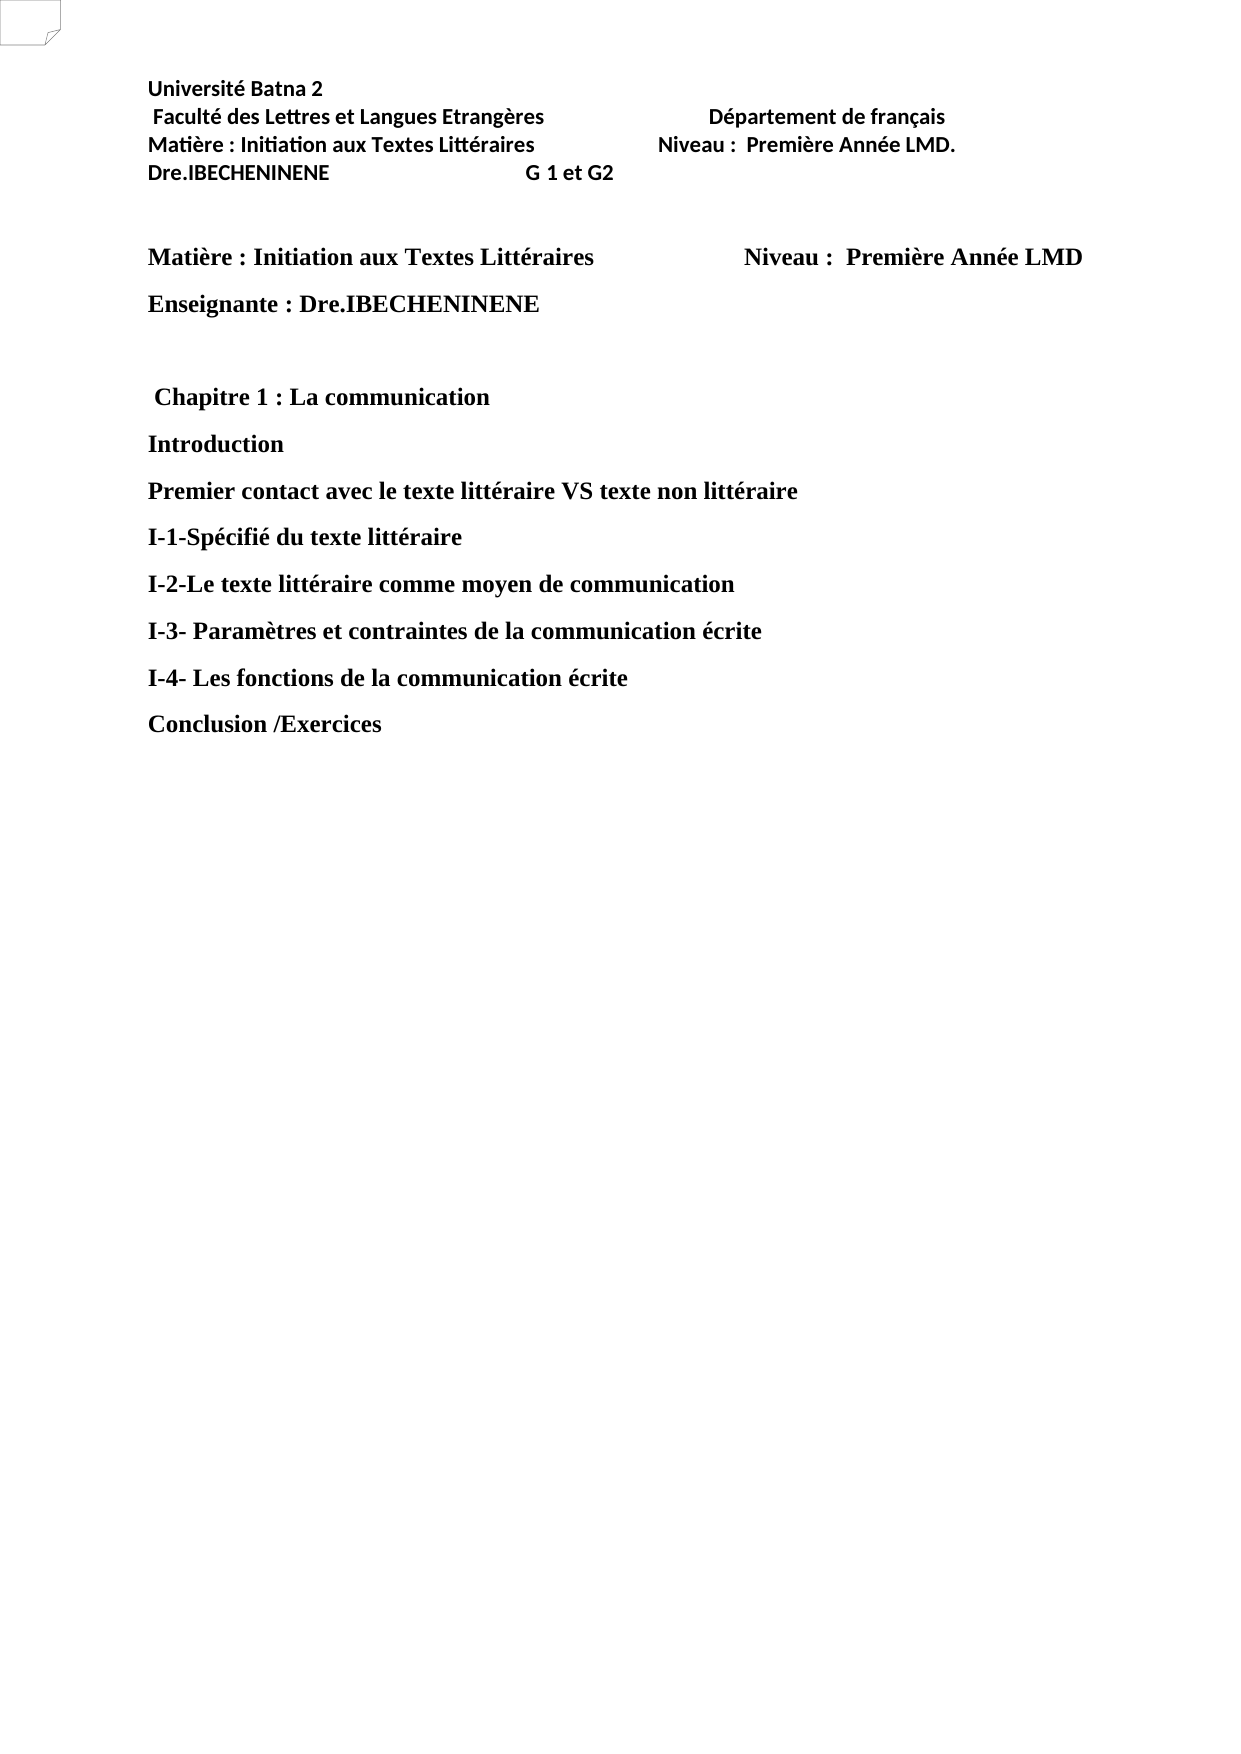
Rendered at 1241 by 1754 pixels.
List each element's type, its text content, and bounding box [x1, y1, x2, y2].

text Chapitre 1 : La communication [148, 382, 1093, 411]
text Enseignante : Dre.IBECHENINENE [148, 289, 1093, 317]
text Matière : Initiation aux Textes Littéraires Niveau : Première Année LMD [148, 242, 1093, 271]
text Premier contact avec le texte littéraire VS texte non littéraire [148, 476, 1093, 504]
text Conclusion /Exercices [148, 709, 1093, 738]
text I-4- Les fonctions de la communication écrite [148, 663, 1093, 692]
text I-2-Le texte littéraire comme moyen de communication [148, 569, 1093, 598]
text Introduction [148, 429, 1093, 458]
text I-3- Paramètres et contraintes de la communication écrite [148, 616, 1093, 645]
text I-1-Spécifié du texte littéraire [148, 522, 1093, 551]
